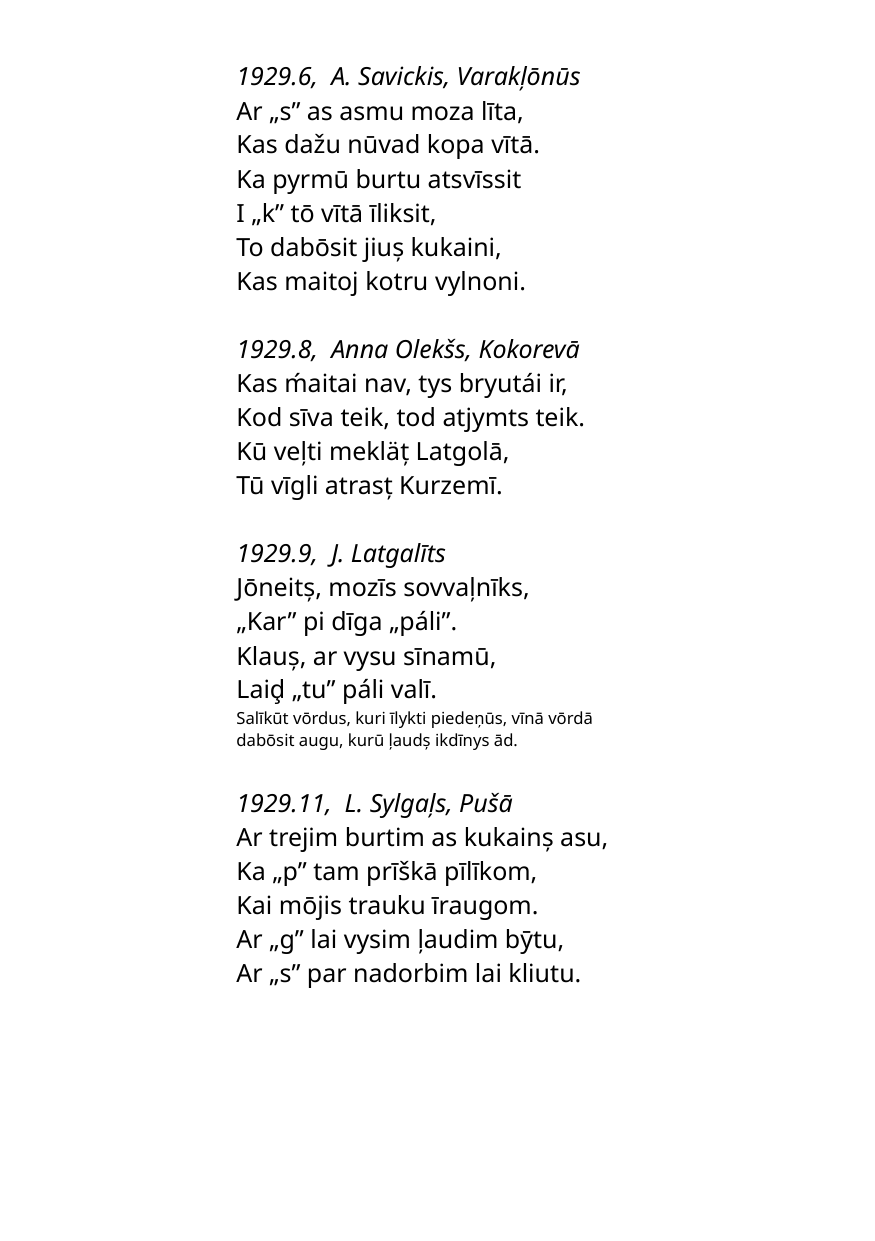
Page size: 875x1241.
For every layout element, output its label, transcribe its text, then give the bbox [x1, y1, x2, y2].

text 1929.9, J. Latgalīts [236, 536, 815, 570]
text Jōneitș, mozīs sovvaļnīks, [236, 570, 815, 604]
text Salīkūt vōrdus, kuri īlykti piedeņūs, vīnā vōrdā [236, 706, 815, 729]
text Ka „p” tam prīškā pīlīkom, [236, 854, 815, 888]
text Ka pyrmū burtu atsvīssit [236, 161, 815, 195]
text Klauș, ar vysu sīnamū, [236, 638, 815, 672]
text Kas ḿaitai nav, tys bryutái ir, [236, 366, 815, 400]
text 1929.11, L. Sylgaļs, Pušā [236, 786, 815, 820]
text Laiḑ „tu” páli valī. [236, 672, 815, 706]
text 1929.8, Anna Olekšs, Kokorevā [236, 332, 815, 366]
text To dabōsit jiuș kukaini, [236, 229, 815, 263]
text Ar „s” as asmu moza līta, [236, 93, 815, 127]
text Ar trejim burtim as kukainș asu, [236, 820, 815, 854]
text „Kar” pi dīga „páli”. [236, 604, 815, 638]
text Kai mōjis trauku īraugom. [236, 888, 815, 922]
text Kas maitoj kotru vylnoni. [236, 263, 815, 297]
text Kod sīva teik, tod atjymts teik. [236, 400, 815, 434]
text Kū veļti mekläț Latgolā, [236, 434, 815, 468]
text Ar „s” par nadorbim lai kliutu. [236, 956, 815, 990]
text dabōsit augu, kurū ļaudș ikdīnys ād. [236, 729, 815, 752]
text Tū vīgli atrasț Kurzemī. [236, 468, 815, 502]
text 1929.6, A. Savickis, Varakļōnūs [236, 59, 815, 93]
text Kas dažu nūvad kopa vītā. [236, 127, 815, 161]
text Ar „g” lai vysim ļaudim bȳtu, [236, 922, 815, 956]
text I „k” tō vītā īliksit, [236, 195, 815, 229]
